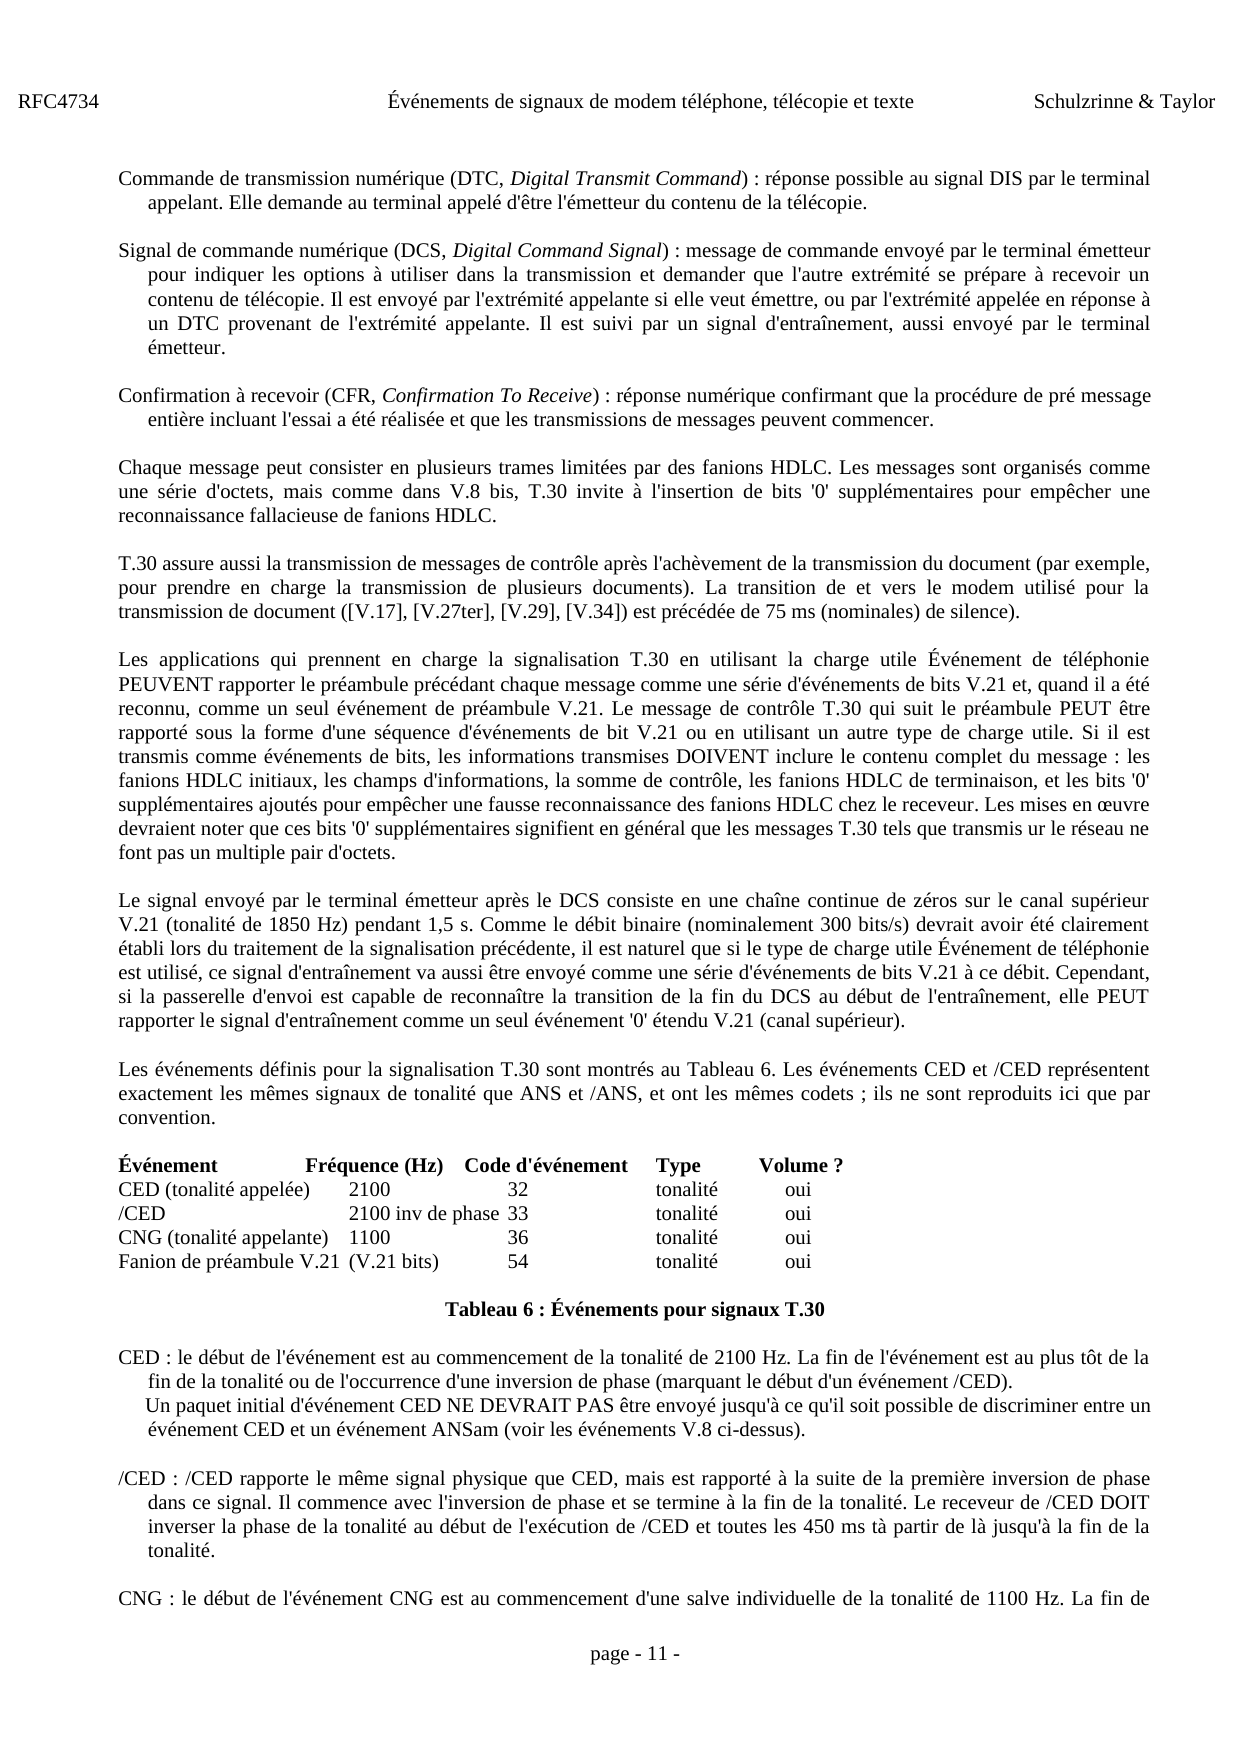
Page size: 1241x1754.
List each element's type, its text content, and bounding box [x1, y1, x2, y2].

text CNG (tonalité appelante) 1100 36 tonalité oui [118, 1225, 1152, 1249]
text T.30 assure aussi la transmission de messages de contrôle après l'achèvement de la transmission du document (par exemple, pour prendre en charge la transmission de plusieurs documents). La transition de et vers le modem utilisé pour la transmission de document ([V.17], [V.27ter], [V.29], [V.34]) est précédée de 75 ms (nominales) de silence). [118, 551, 1152, 623]
text Confirmation à recevoir (CFR, Confirmation To Receive) : réponse numérique confirmant que la procédure de pré message entière incluant l'essai a été réalisée et que les transmissions de messages peuvent commencer. [118, 383, 1152, 431]
text Chaque message peut consister en plusieurs trames limitées par des fanions HDLC. Les messages sont organisés comme une série d'octets, mais comme dans V.8 bis, T.30 invite à l'insertion de bits '0' supplémentaires pour empêcher une reconnaissance fallacieuse de fanions HDLC. [118, 455, 1152, 527]
text Fanion de préambule V.21 (V.21 bits) 54 tonalité oui [118, 1249, 1152, 1273]
text Tableau 6 : Événements pour signaux T.30 [118, 1297, 1152, 1321]
text Événement Fréquence (Hz) Code d'événement Type Volume ? [118, 1153, 1152, 1177]
text CED : le début de l'événement est au commencement de la tonalité de 2100 Hz. La fin de l'événement est au plus tôt de la fin de la tonalité ou de l'occurrence d'une inversion de phase (marquant le début d'un événement /CED). [118, 1345, 1152, 1393]
text Un paquet initial d'événement CED NE DEVRAIT PAS être envoyé jusqu'à ce qu'il soit possible de discriminer entre un événement CED et un événement ANSam (voir les événements V.8 ci-dessus). [145, 1393, 1152, 1441]
text CED (tonalité appelée) 2100 32 tonalité oui [118, 1177, 1152, 1201]
text CNG : le début de l'événement CNG est au commencement d'une salve individuelle de la tonalité de 1100 Hz. La fin de [118, 1586, 1152, 1610]
text Le signal envoyé par le terminal émetteur après le DCS consiste en une chaîne continue de zéros sur le canal supérieur V.21 (tonalité de 1850 Hz) pendant 1,5 s. Comme le débit binaire (nominalement 300 bits/s) devrait avoir été clairement établi lors du traitement de la signalisation précédente, il est naturel que si le type de charge utile Événement de téléphonie est utilisé, ce signal d'entraînement va aussi être envoyé comme une série d'événements de bits V.21 à ce débit. Cependant, si la passerelle d'envoi est capable de reconnaître la transition de la fin du DCS au début de l'entraînement, elle PEUT rapporter le signal d'entraînement comme un seul événement '0' étendu V.21 (canal supérieur). [118, 888, 1152, 1032]
text /CED : /CED rapporte le même signal physique que CED, mais est rapporté à la suite de la première inversion de phase dans ce signal. Il commence avec l'inversion de phase et se termine à la fin de la tonalité. Le receveur de /CED DOIT inverser la phase de la tonalité au début de l'exécution de /CED et toutes les 450 ms tà partir de là jusqu'à la fin de la tonalité. [118, 1466, 1152, 1562]
text Signal de commande numérique (DCS, Digital Command Signal) : message de commande envoyé par le terminal émetteur pour indiquer les options à utiliser dans la transmission et demander que l'autre extrémité se prépare à recevoir un contenu de télécopie. Il est envoyé par l'extrémité appelante si elle veut émettre, ou par l'extrémité appelée en réponse à un DTC provenant de l'extrémité appelante. Il est suivi par un signal d'entraînement, aussi envoyé par le terminal émetteur. [118, 238, 1152, 359]
text Les événements définis pour la signalisation T.30 sont montrés au Tableau 6. Les événements CED et /CED représentent exactement les mêmes signaux de tonalité que ANS et /ANS, et ont les mêmes codets ; ils ne sont reproduits ici que par convention. [118, 1056, 1152, 1129]
text Commande de transmission numérique (DTC, Digital Transmit Command) : réponse possible au signal DIS par le terminal appelant. Elle demande au terminal appelé d'être l'émetteur du contenu de la télécopie. [118, 166, 1152, 214]
text Les applications qui prennent en charge la signalisation T.30 en utilisant la charge utile Événement de téléphonie PEUVENT rapporter le préambule précédant chaque message comme une série d'événements de bits V.21 et, quand il a été reconnu, comme un seul événement de préambule V.21. Le message de contrôle T.30 qui suit le préambule PEUT être rapporté sous la forme d'une séquence d'événements de bit V.21 ou en utilisant un autre type de charge utile. Si il est transmis comme événements de bits, les informations transmises DOIVENT inclure le contenu complet du message : les fanions HDLC initiaux, les champs d'informations, la somme de contrôle, les fanions HDLC de terminaison, et les bits '0' supplémentaires ajoutés pour empêcher une fausse reconnaissance des fanions HDLC chez le receveur. Les mises en œuvre devraient noter que ces bits '0' supplémentaires signifient en général que les messages T.30 tels que transmis ur le réseau ne font pas un multiple pair d'octets. [118, 647, 1152, 864]
text /CED 2100 inv de phase 33 tonalité oui [118, 1201, 1152, 1225]
